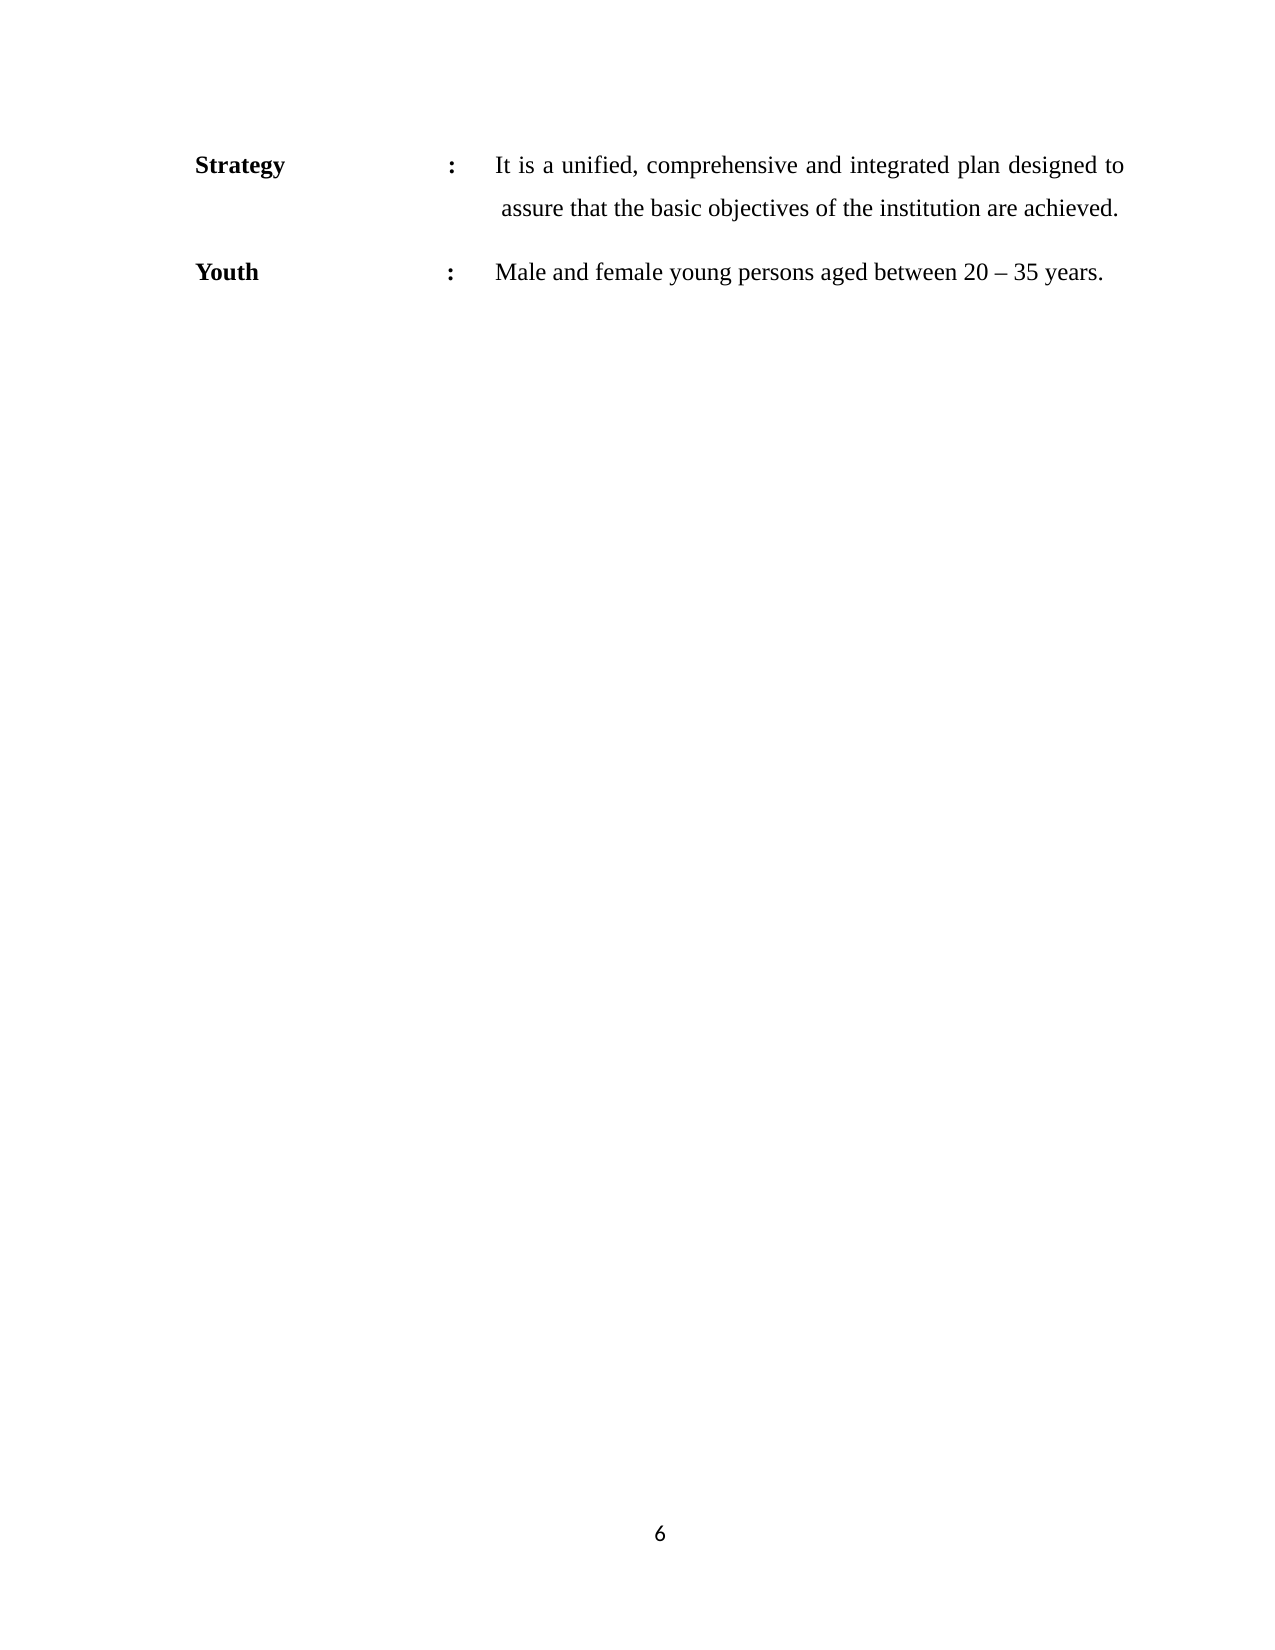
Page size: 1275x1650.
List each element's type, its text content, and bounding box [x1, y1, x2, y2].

text Strategy : It is a unified, comprehensive and integrated plan designed to assure that the basic objectives of the institution are achieved. [195, 150, 1125, 222]
text Youth : Male and female young persons aged between 20 – 35 years. [195, 257, 1125, 286]
